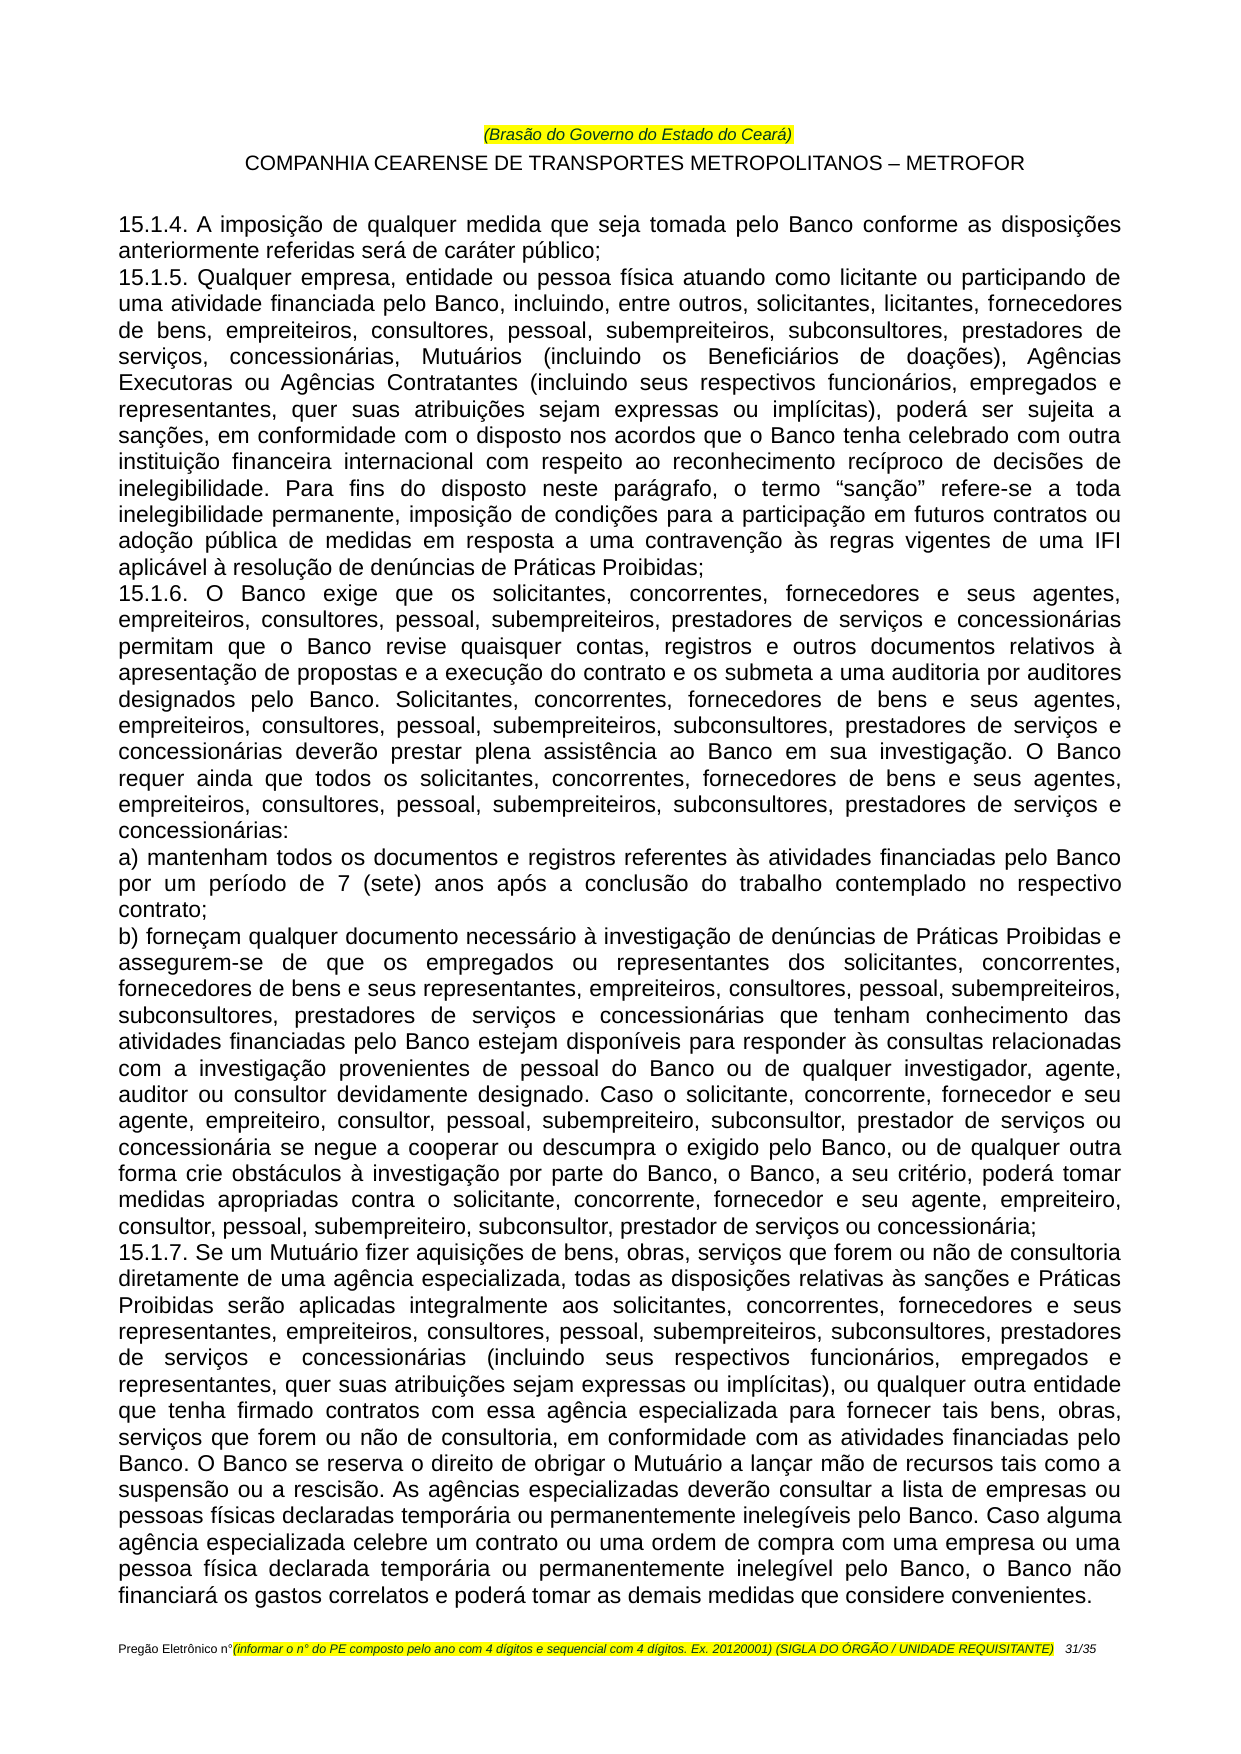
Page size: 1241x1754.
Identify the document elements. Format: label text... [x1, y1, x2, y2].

text 15.1.5. Qualquer empresa, entidade ou pessoa física atuando como licitante ou participando de uma atividade financiada pelo Banco, incluindo, entre outros, solicitantes, licitantes, fornecedores de bens, empreiteiros, consultores, pessoal, subempreiteiros, subconsultores, prestadores de serviços, concessionárias, Mutuários (incluindo os Beneficiários de doações), Agências Executoras ou Agências Contratantes (incluindo seus respectivos funcionários, empregados e representantes, quer suas atribuições sejam expressas ou implícitas), poderá ser sujeita a sanções, em conformidade com o disposto nos acordos que o Banco tenha celebrado com outra instituição financeira internacional com respeito ao reconhecimento recíproco de decisões de inelegibilidade. Para fins do disposto neste parágrafo, o termo “sanção” refere-se a toda inelegibilidade permanente, imposição de condições para a participação em futuros contratos ou adoção pública de medidas em resposta a uma contravenção às regras vigentes de uma IFI aplicável à resolução de denúncias de Práticas Proibidas; [118, 264, 1122, 580]
text b) forneçam qualquer documento necessário à investigação de denúncias de Práticas Proibidas e assegurem-se de que os empregados ou representantes dos solicitantes, concorrentes, fornecedores de bens e seus representantes, empreiteiros, consultores, pessoal, subempreiteiros, subconsultores, prestadores de serviços e concessionárias que tenham conhecimento das atividades financiadas pelo Banco estejam disponíveis para responder às consultas relacionadas com a investigação provenientes de pessoal do Banco ou de qualquer investigador, agente, auditor ou consultor devidamente designado. Caso o solicitante, concorrente, fornecedor e seu agente, empreiteiro, consultor, pessoal, subempreiteiro, subconsultor, prestador de serviços ou concessionária se negue a cooperar ou descumpra o exigido pelo Banco, ou de qualquer outra forma crie obstáculos à investigação por parte do Banco, o Banco, a seu critério, poderá tomar medidas apropriadas contra o solicitante, concorrente, fornecedor e seu agente, empreiteiro, consultor, pessoal, subempreiteiro, subconsultor, prestador de serviços ou concessionária; [118, 923, 1122, 1239]
text 15.1.6. O Banco exige que os solicitantes, concorrentes, fornecedores e seus agentes, empreiteiros, consultores, pessoal, subempreiteiros, prestadores de serviços e concessionárias permitam que o Banco revise quaisquer contas, registros e outros documentos relativos à apresentação de propostas e a execução do contrato e os submeta a uma auditoria por auditores designados pelo Banco. Solicitantes, concorrentes, fornecedores de bens e seus agentes, empreiteiros, consultores, pessoal, subempreiteiros, subconsultores, prestadores de serviços e concessionárias deverão prestar plena assistência ao Banco em sua investigação. O Banco requer ainda que todos os solicitantes, concorrentes, fornecedores de bens e seus agentes, empreiteiros, consultores, pessoal, subempreiteiros, subconsultores, prestadores de serviços e concessionárias: [118, 580, 1122, 844]
text 15.1.7. Se um Mutuário fizer aquisições de bens, obras, serviços que forem ou não de consultoria diretamente de uma agência especializada, todas as disposições relativas às sanções e Práticas Proibidas serão aplicadas integralmente aos solicitantes, concorrentes, fornecedores e seus representantes, empreiteiros, consultores, pessoal, subempreiteiros, subconsultores, prestadores de serviços e concessionárias (incluindo seus respectivos funcionários, empregados e representantes, quer suas atribuições sejam expressas ou implícitas), ou qualquer outra entidade que tenha firmado contratos com essa agência especializada para fornecer tais bens, obras, serviços que forem ou não de consultoria, em conformidade com as atividades financiadas pelo Banco. O Banco se reserva o direito de obrigar o Mutuário a lançar mão de recursos tais como a suspensão ou a rescisão. As agências especializadas deverão consultar a lista de empresas ou pessoas físicas declaradas temporária ou permanentemente inelegíveis pelo Banco. Caso alguma agência especializada celebre um contrato ou uma ordem de compra com uma empresa ou uma pessoa física declarada temporária ou permanentemente inelegível pelo Banco, o Banco não financiará os gastos correlatos e poderá tomar as demais medidas que considere convenientes. [118, 1239, 1122, 1608]
text 15.1.4. A imposição de qualquer medida que seja tomada pelo Banco conforme as disposições anteriormente referidas será de caráter público; [118, 211, 1122, 264]
text a) mantenham todos os documentos e registros referentes às atividades financiadas pelo Banco por um período de 7 (sete) anos após a conclusão do trabalho contemplado no respectivo contrato; [118, 844, 1122, 923]
